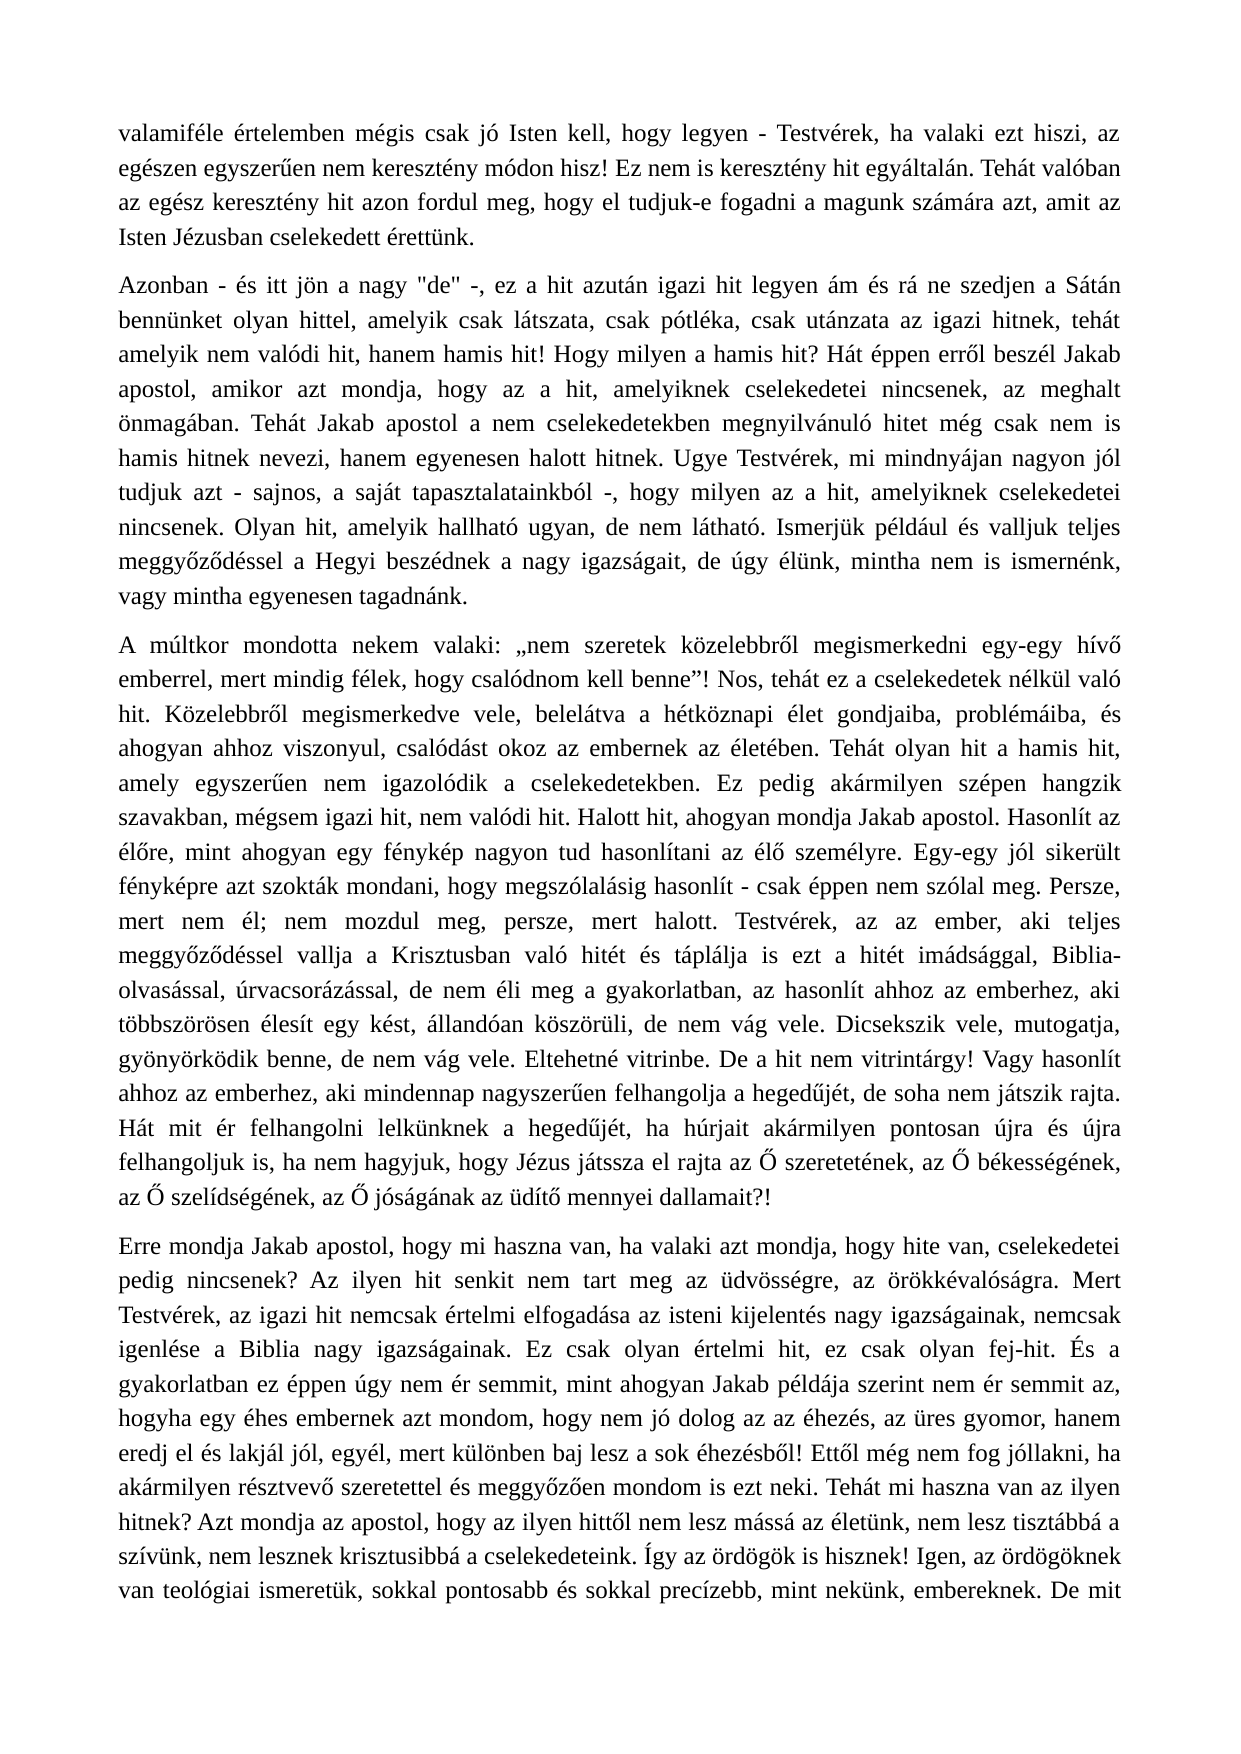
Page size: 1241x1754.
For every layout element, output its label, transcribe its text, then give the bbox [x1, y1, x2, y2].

text valamiféle értelemben mégis csak jó Isten kell, hogy legyen - Testvérek, ha valaki ezt hiszi, az egészen egyszerűen nem keresztény módon hisz! Ez nem is keresztény hit egyáltalán. Tehát valóban az egész keresztény hit azon fordul meg, hogy el tudjuk-e fogadni a magunk számára azt, amit az Isten Jézusban cselekedett érettünk. [118, 118, 1122, 250]
text Azonban - és itt jön a nagy "de" -, ez a hit azután igazi hit legyen ám és rá ne szedjen a Sátán bennünket olyan hittel, amelyik csak látszata, csak pótléka, csak utánzata az igazi hitnek, tehát amelyik nem valódi hit, hanem hamis hit! Hogy milyen a hamis hit? Hát éppen erről beszél Jakab apostol, amikor azt mondja, hogy az a hit, amelyiknek cselekedetei nincsenek, az meghalt önmagában. Tehát Jakab apostol a nem cselekedetekben megnyilvánuló hitet még csak nem is hamis hitnek nevezi, hanem egyenesen halott hitnek. Ugye Testvérek, mi mindnyájan nagyon jól tudjuk azt - sajnos, a saját tapasztalatainkból -, hogy milyen az a hit, amelyiknek cselekedetei nincsenek. Olyan hit, amelyik hallható ugyan, de nem látható. Ismerjük például és valljuk teljes meggyőződéssel a Hegyi beszédnek a nagy igazságait, de úgy élünk, mintha nem is ismernénk, vagy mintha egyenesen tagadnánk. [118, 271, 1122, 610]
text A múltkor mondotta nekem valaki: „nem szeretek közelebbről megismerkedni egy-egy hívő emberrel, mert mindig félek, hogy csalódnom kell benne”! Nos, tehát ez a cselekedetek nélkül való hit. Közelebbről megismerkedve vele, belelátva a hétköznapi élet gondjaiba, problémáiba, és ahogyan ahhoz viszonyul, csalódást okoz az embernek az életében. Tehát olyan hit a hamis hit, amely egyszerűen nem igazolódik a cselekedetekben. Ez pedig akármilyen szépen hangzik szavakban, mégsem igazi hit, nem valódi hit. Halott hit, ahogyan mondja Jakab apostol. Hasonlít az élőre, mint ahogyan egy fénykép nagyon tud hasonlítani az élő személyre. Egy-egy jól sikerült fényképre azt szokták mondani, hogy megszólalásig hasonlít - csak éppen nem szólal meg. Persze, mert nem él; nem mozdul meg, persze, mert halott. Testvérek, az az ember, aki teljes meggyőződéssel vallja a Krisztusban való hitét és táplálja is ezt a hitét imádsággal, Biblia-olvasással, úrvacsorázással, de nem éli meg a gyakorlatban, az hasonlít ahhoz az emberhez, aki többszörösen élesít egy kést, állandóan köszörüli, de nem vág vele. Dicsekszik vele, mutogatja, gyönyörködik benne, de nem vág vele. Eltehetné vitrinbe. De a hit nem vitrintárgy! Vagy hasonlít ahhoz az emberhez, aki mindennap nagyszerűen felhangolja a hegedűjét, de soha nem játszik rajta. Hát mit ér felhangolni lelkünknek a hegedűjét, ha húrjait akármilyen pontosan újra és újra felhangoljuk is, ha nem hagyjuk, hogy Jézus játssza el rajta az Ő szeretetének, az Ő békességének, az Ő szelídségének, az Ő jóságának az üdítő mennyei dallamait?! [118, 630, 1122, 1210]
text Erre mondja Jakab apostol, hogy mi haszna van, ha valaki azt mondja, hogy hite van, cselekedetei pedig nincsenek? Az ilyen hit senkit nem tart meg az üdvösségre, az örökkévalóságra. Mert Testvérek, az igazi hit nemcsak értelmi elfogadása az isteni kijelentés nagy igazságainak, nemcsak igenlése a Biblia nagy igazságainak. Ez csak olyan értelmi hit, ez csak olyan fej-hit. És a gyakorlatban ez éppen úgy nem ér semmit, mint ahogyan Jakab példája szerint nem ér semmit az, hogyha egy éhes embernek azt mondom, hogy nem jó dolog az az éhezés, az üres gyomor, hanem eredj el és lakjál jól, egyél, mert különben baj lesz a sok éhezésből! Ettől még nem fog jóllakni, ha akármilyen résztvevő szeretettel és meggyőzően mondom is ezt neki. Tehát mi haszna van az ilyen hitnek? Azt mondja az apostol, hogy az ilyen hittől nem lesz mássá az életünk, nem lesz tisztábbá a szívünk, nem lesznek krisztusibbá a cselekedeteink. Így az ördögök is hisznek! Igen, az ördögöknek van teológiai ismeretük, sokkal pontosabb és sokkal precízebb, mint nekünk, embereknek. De mit [118, 1231, 1122, 1604]
